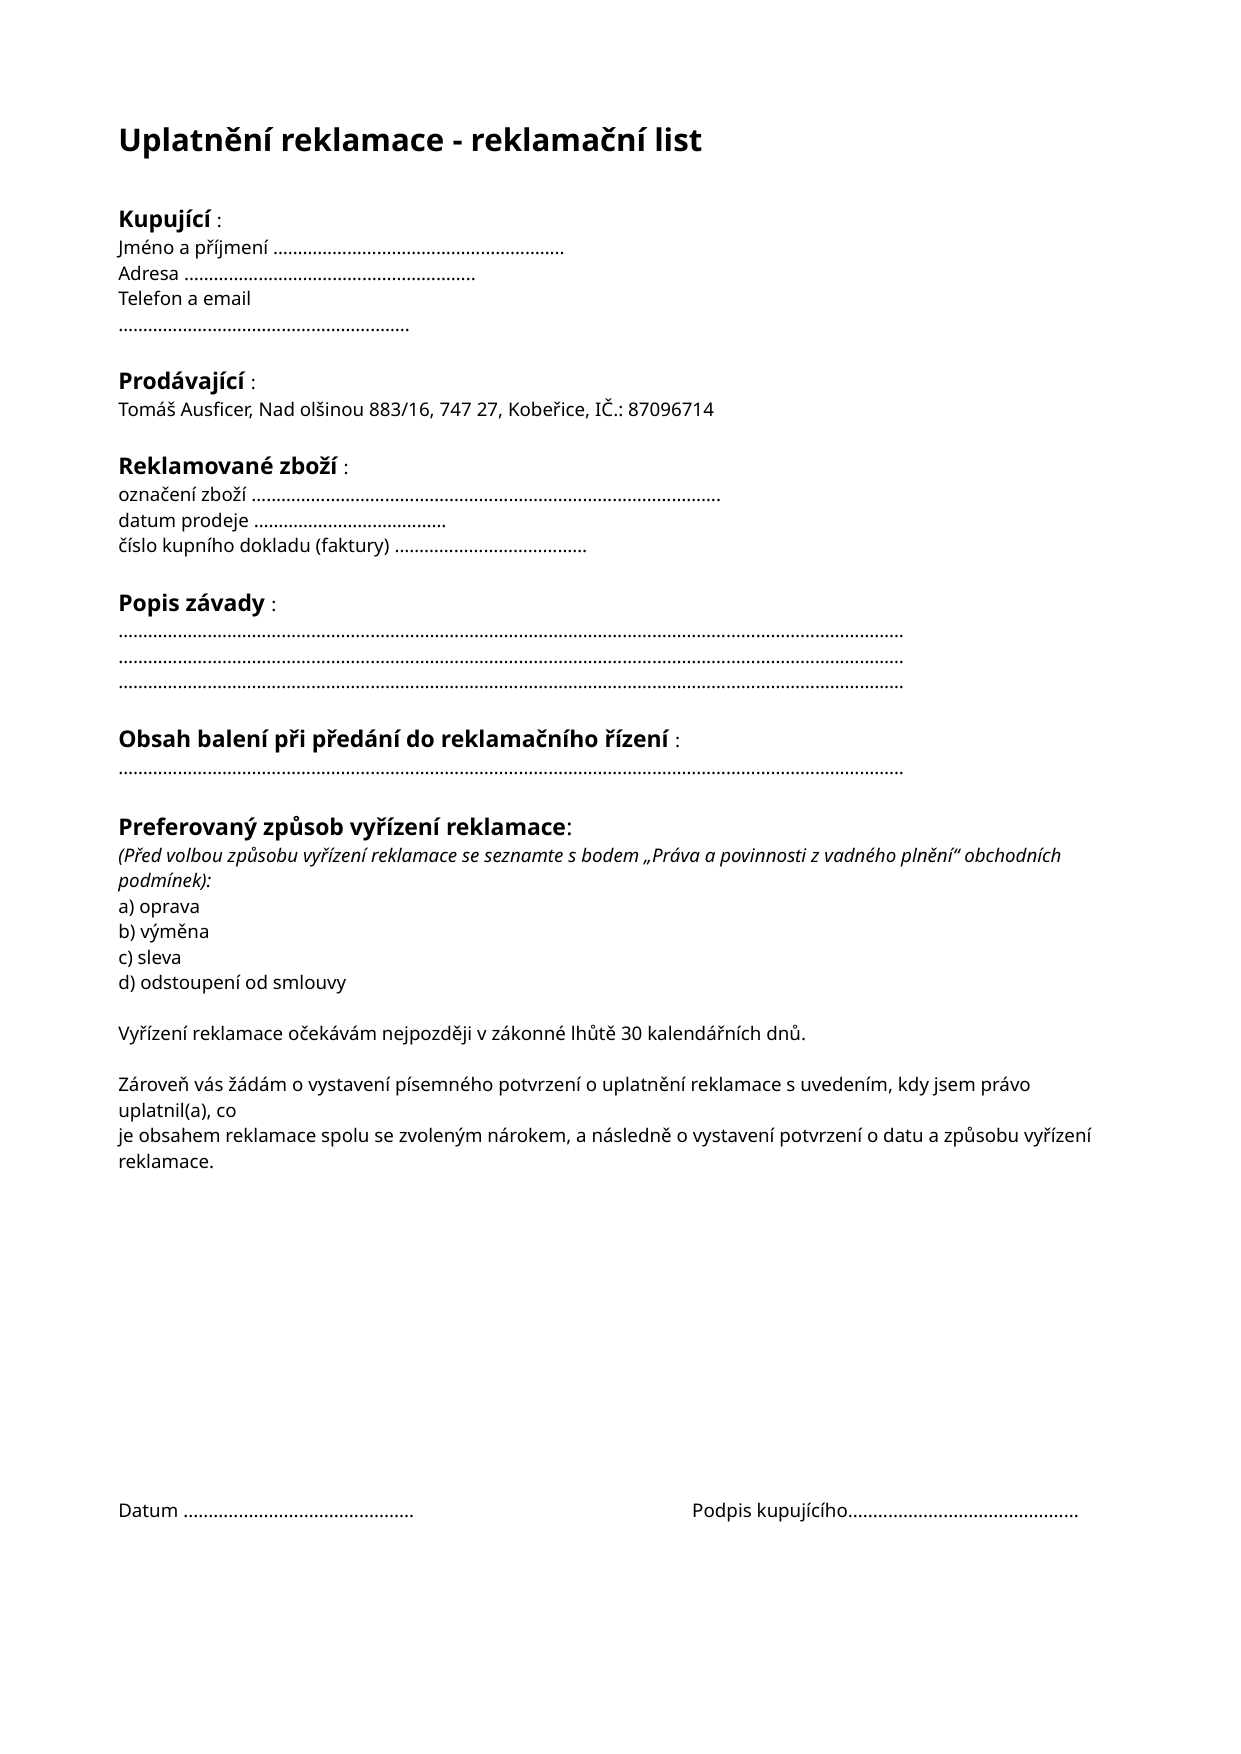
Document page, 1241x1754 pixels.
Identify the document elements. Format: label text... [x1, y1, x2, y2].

text Obsah balení při předání do reklamačního řízení : [118, 723, 1122, 754]
text b) výměna [118, 919, 1122, 944]
text d) odstoupení od smlouvy [118, 970, 1122, 995]
text Zároveň vás žádám o vystavení písemného potvrzení o uplatnění reklamace s uvedením, kdy jsem právo uplatnil(a), co [118, 1072, 1122, 1123]
text reklamace. [118, 1148, 1122, 1174]
text ………………………………………………….. [118, 311, 1122, 337]
text Datum .............................................. Podpis kupujícího.............................................. [118, 1497, 1122, 1523]
text c) sleva [118, 944, 1122, 970]
text je obsahem reklamace spolu se zvoleným nárokem, a následně o vystavení potvrzení o datu a způsobu vyřízení [118, 1123, 1122, 1148]
text Tomáš Ausficer, Nad olšinou 883/16, 747 27, Kobeřice, IČ.: 87096714 [118, 396, 1122, 422]
text …………………………………………………………………………………………………………………………………………… [118, 643, 1122, 669]
text Jméno a příjmení ………………………………………………….. [118, 234, 1122, 260]
text Kupující : [118, 203, 1122, 234]
text Adresa ………………………………………………….. [118, 260, 1122, 286]
text Uplatnění reklamace - reklamační list [118, 118, 1122, 161]
text číslo kupního dokladu (faktury) ………………………………… [118, 533, 1122, 558]
text a) oprava [118, 893, 1122, 919]
text označení zboží ………………………………….………………………………………………. [118, 482, 1122, 507]
text …………………………………………………………………………………………………………………………………………… [118, 669, 1122, 694]
text podmínek): [118, 868, 1122, 893]
text …………………………………………………………………………………………………………………………………………… [118, 754, 1122, 779]
text (Před volbou způsobu vyřízení reklamace se seznamte s bodem „Práva a povinnosti z vadného plnění“ obchodních [118, 842, 1122, 868]
text datum prodeje ………………………………… [118, 507, 1122, 533]
text …………………………………………………………………………………………………………………………………………… [118, 618, 1122, 643]
text Preferovaný způsob vyřízení reklamace: [118, 811, 1122, 842]
text Prodávající : [118, 365, 1122, 396]
text Vyřízení reklamace očekávám nejpozději v zákonné lhůtě 30 kalendářních dnů. [118, 1021, 1122, 1046]
text Telefon a email [118, 286, 1122, 311]
text Reklamované zboží : [118, 450, 1122, 482]
text Popis závady : [118, 587, 1122, 618]
